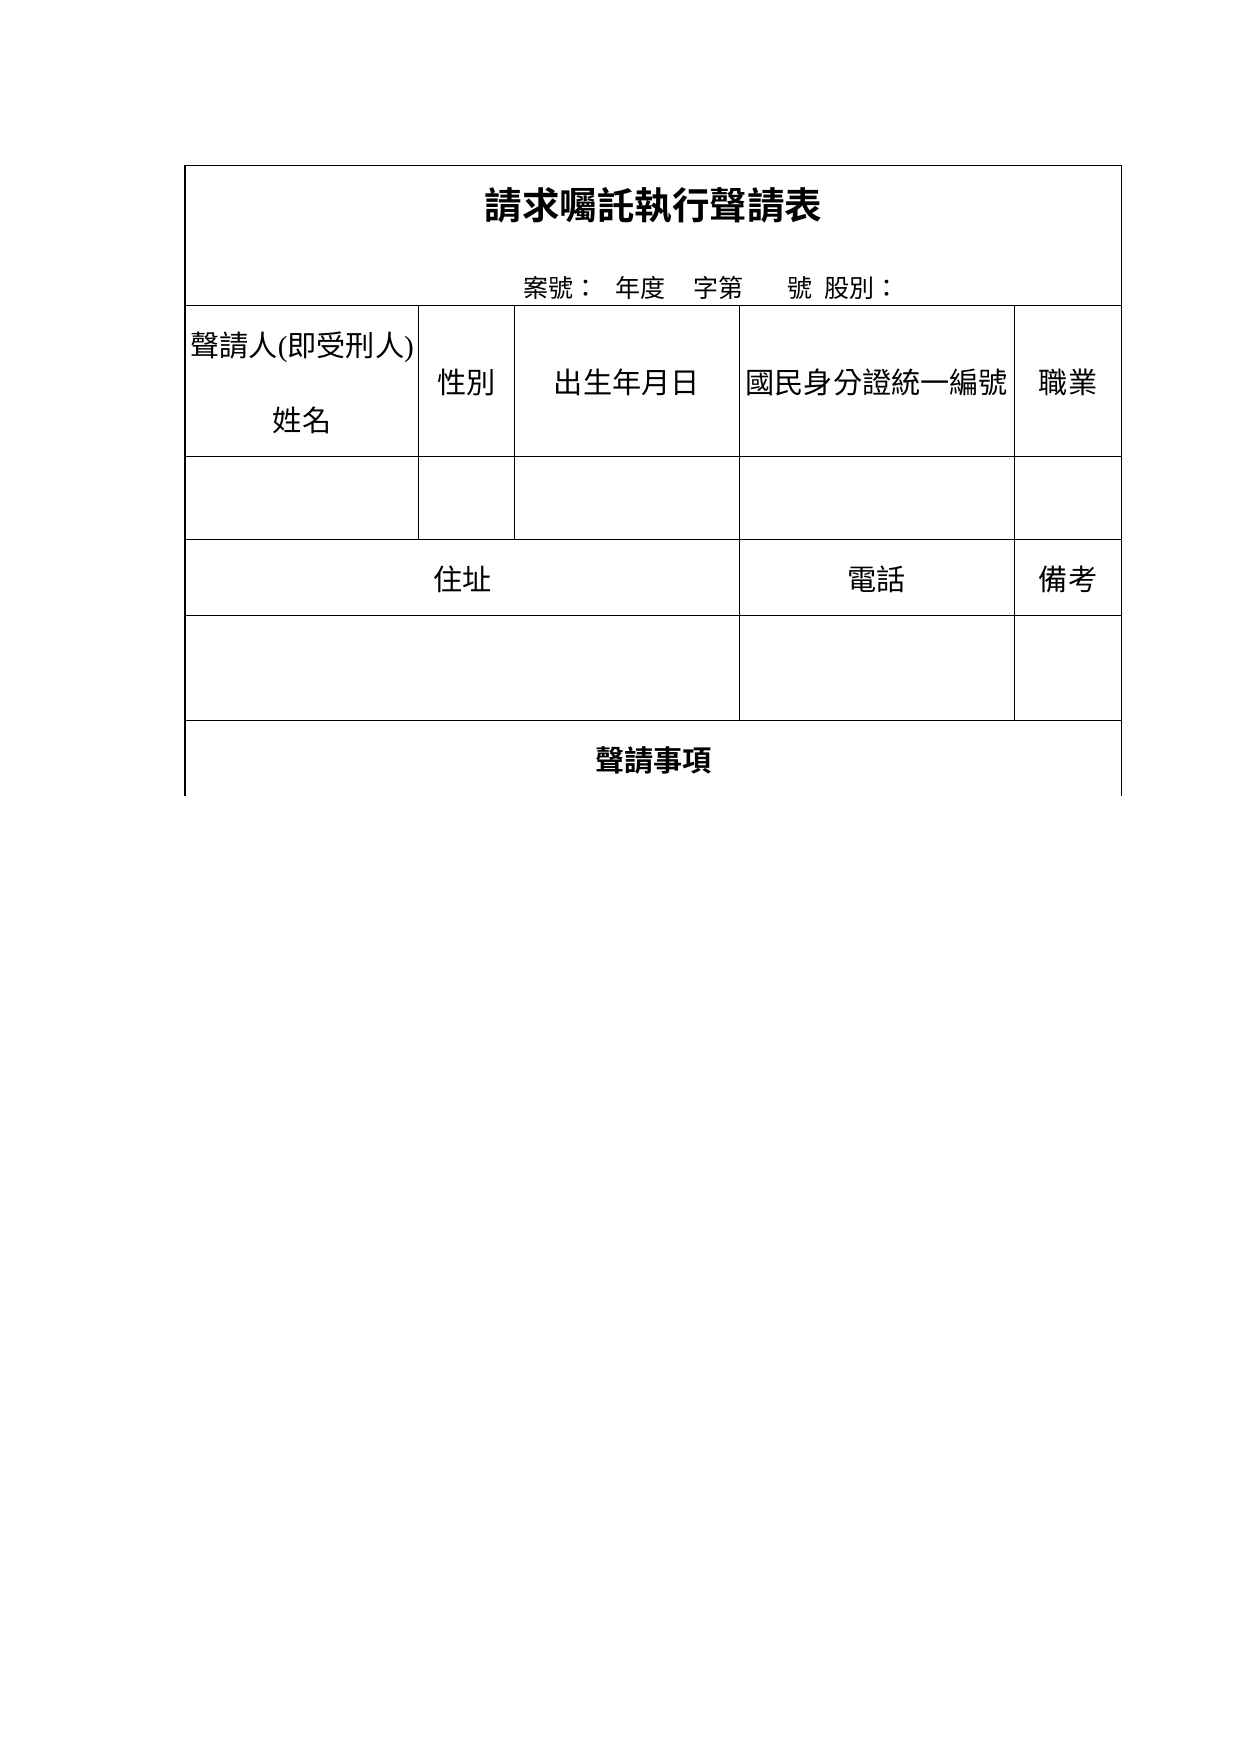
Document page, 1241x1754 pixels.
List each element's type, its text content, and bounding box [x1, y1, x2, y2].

table_cell 性別 [419, 306, 514, 456]
table_cell [186, 457, 418, 539]
table_cell 國民身分證統一編號 [740, 306, 1014, 456]
table_cell [740, 457, 1014, 539]
table_cell [1015, 457, 1121, 539]
table_cell 備考 [1015, 540, 1121, 615]
table_cell [1015, 616, 1121, 720]
table_cell [186, 616, 739, 720]
table_cell [419, 457, 514, 539]
table_cell 住址 [186, 540, 739, 615]
table_cell 聲請事項 [186, 721, 1121, 796]
table_cell 電話 [740, 540, 1014, 615]
table_cell 聲請人(即受刑人) 姓名 [186, 306, 418, 456]
table_header 請求囑託執行聲請表 案號： 年度 字第 號 股別： [186, 166, 1121, 305]
table_cell 出生年月日 [515, 306, 739, 456]
table_cell [515, 457, 739, 539]
table_cell 職業 [1015, 306, 1121, 456]
table_cell [740, 616, 1014, 720]
